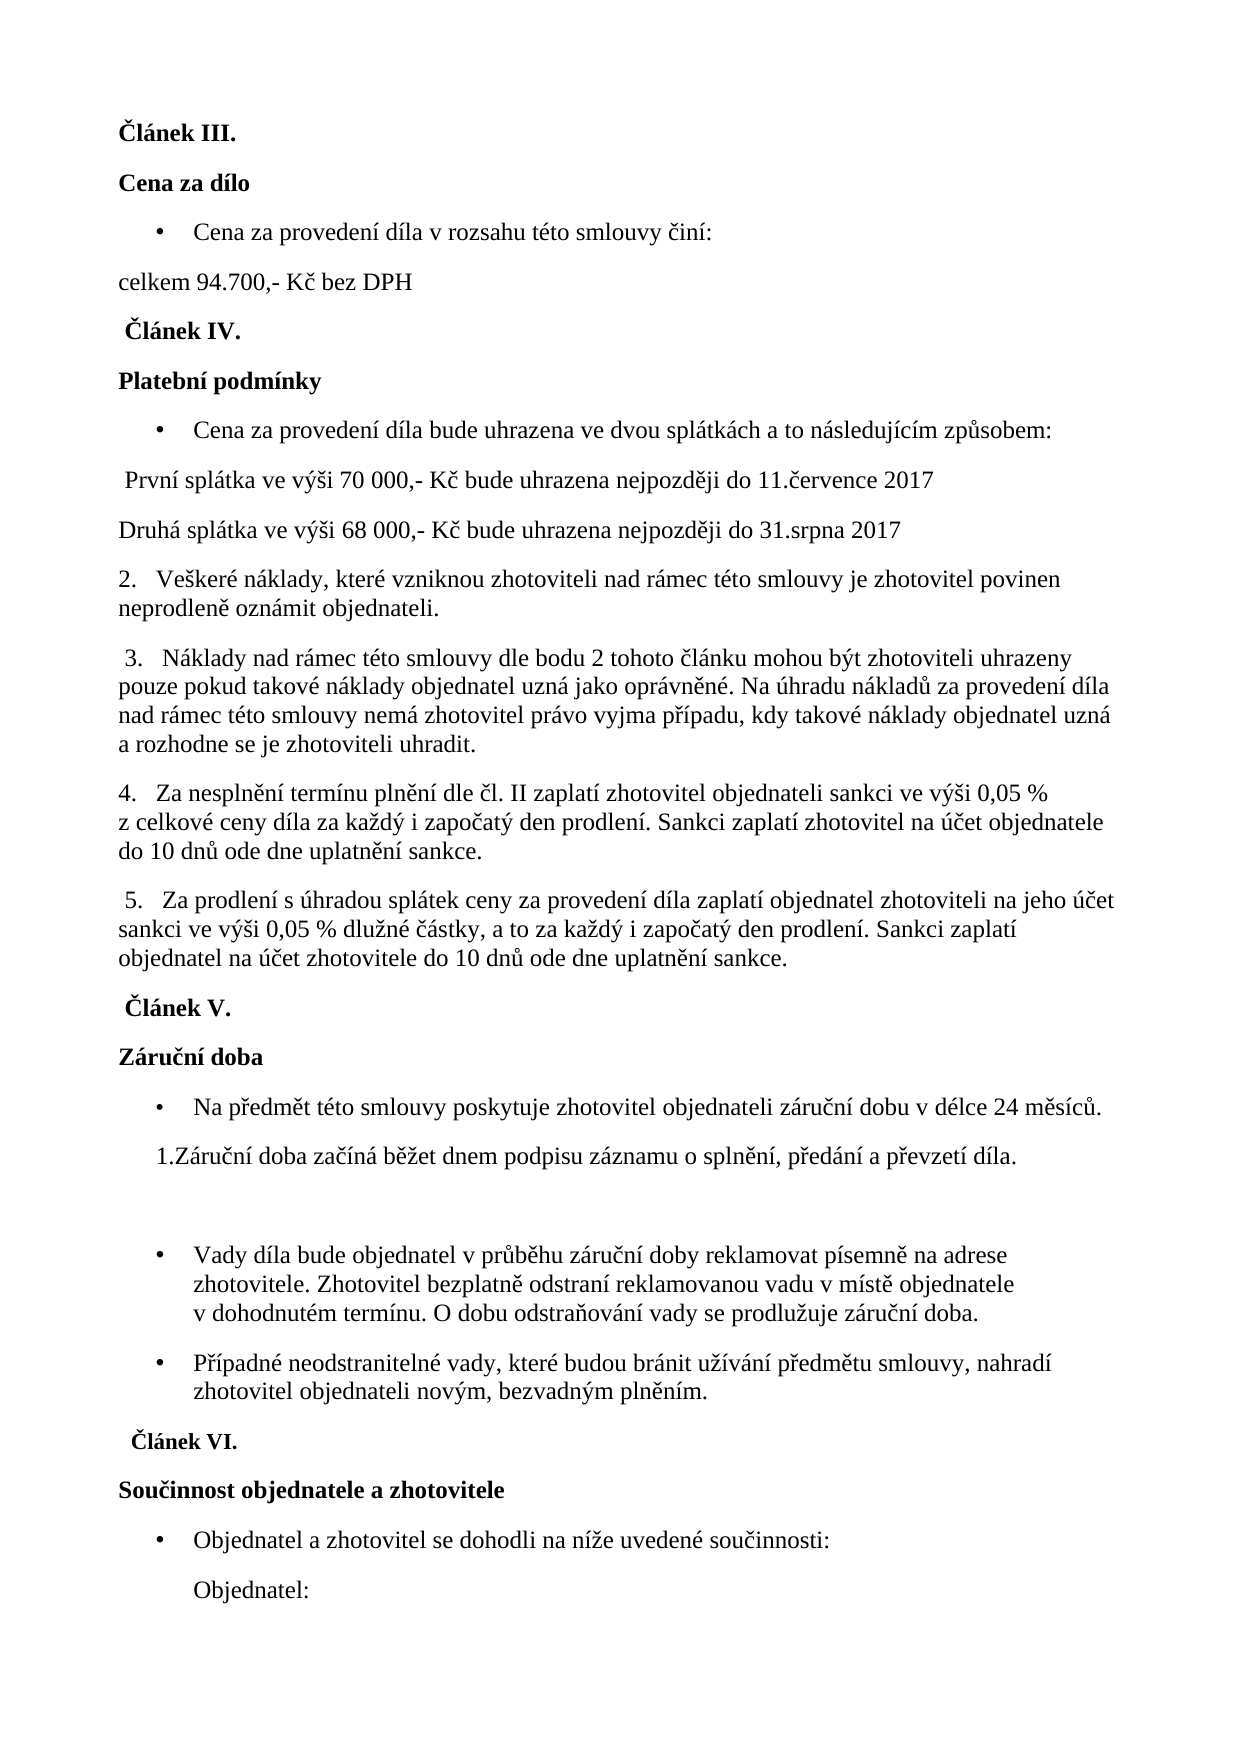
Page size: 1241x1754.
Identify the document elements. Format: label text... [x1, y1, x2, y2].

text Cena za dílo [118, 168, 1122, 196]
text Záruční doba [118, 1042, 1122, 1071]
text 5. Za prodlení s úhradou splátek ceny za provedení díla zaplatí objednatel zhotoviteli na jeho účet sankci ve výši 0,05 % dlužné částky, a to za každý i započatý den prodlení. Sankci zaplatí objednatel na účet zhotovitele do 10 dnů ode dne uplatnění sankce. [118, 886, 1122, 972]
text Článek V. [118, 993, 1122, 1021]
list Cena za provedení díla v rozsahu této smlouvy činí: [156, 217, 1122, 246]
list Případné neodstranitelné vady, které budou bránit užívání předmětu smlouvy, nahradí zhotovitel objednateli novým, bezvadným plněním. [156, 1348, 1122, 1405]
text 4. Za nesplnění termínu plnění dle čl. II zaplatí zhotovitel objednateli sankci ve výši 0,05 % z celkové ceny díla za každý i započatý den prodlení. Sankci zaplatí zhotovitel na účet objednatele do 10 dnů ode dne uplatnění sankce. [118, 778, 1122, 865]
text Druhá splátka ve výši 68 000,- Kč bude uhrazena nejpozději do 31.srpna 2017 [118, 515, 1122, 543]
text První splátka ve výši 70 000,- Kč bude uhrazena nejpozději do 11.července 2017 [118, 465, 1122, 494]
list Vady díla bude objednatel v průběhu záruční doby reklamovat písemně na adrese zhotovitele. Zhotovitel bezplatně odstraní reklamovanou vadu v místě objednatele v dohodnutém termínu. O dobu odstraňování vady se prodlužuje záruční doba. [156, 1241, 1122, 1327]
list Cena za provedení díla bude uhrazena ve dvou splátkách a to následujícím způsobem: [156, 416, 1122, 444]
text Článek IV. [118, 316, 1122, 345]
text Článek III. [118, 118, 1122, 147]
list Objednatel a zhotovitel se dohodli na níže uvedené součinnosti: [156, 1525, 1122, 1554]
text Součinnost objednatele a zhotovitele [118, 1476, 1122, 1504]
text celkem 94.700,- Kč bez DPH [118, 267, 1122, 296]
text 1.Záruční doba začíná běžet dnem podpisu záznamu o splnění, předání a převzetí díla. [118, 1141, 1122, 1170]
text 3. Náklady nad rámec této smlouvy dle bodu 2 tohoto článku mohou být zhotoviteli uhrazeny pouze pokud takové náklady objednatel uzná jako oprávněné. Na úhradu nákladů za provedení díla nad rámec této smlouvy nemá zhotovitel právo vyjma případu, kdy takové náklady objednatel uzná a rozhodne se je zhotoviteli uhradit. [118, 643, 1122, 758]
list Na předmět této smlouvy poskytuje zhotovitel objednateli záruční dobu v délce 24 měsíců. [156, 1092, 1122, 1121]
text Platební podmínky [118, 366, 1122, 395]
text 2. Veškeré náklady, které vzniknou zhotoviteli nad rámec této smlouvy je zhotovitel povinen neprodleně oznámit objednateli. [118, 564, 1122, 622]
text Článek VI. [118, 1426, 1122, 1455]
text Objednatel: [193, 1575, 1122, 1603]
